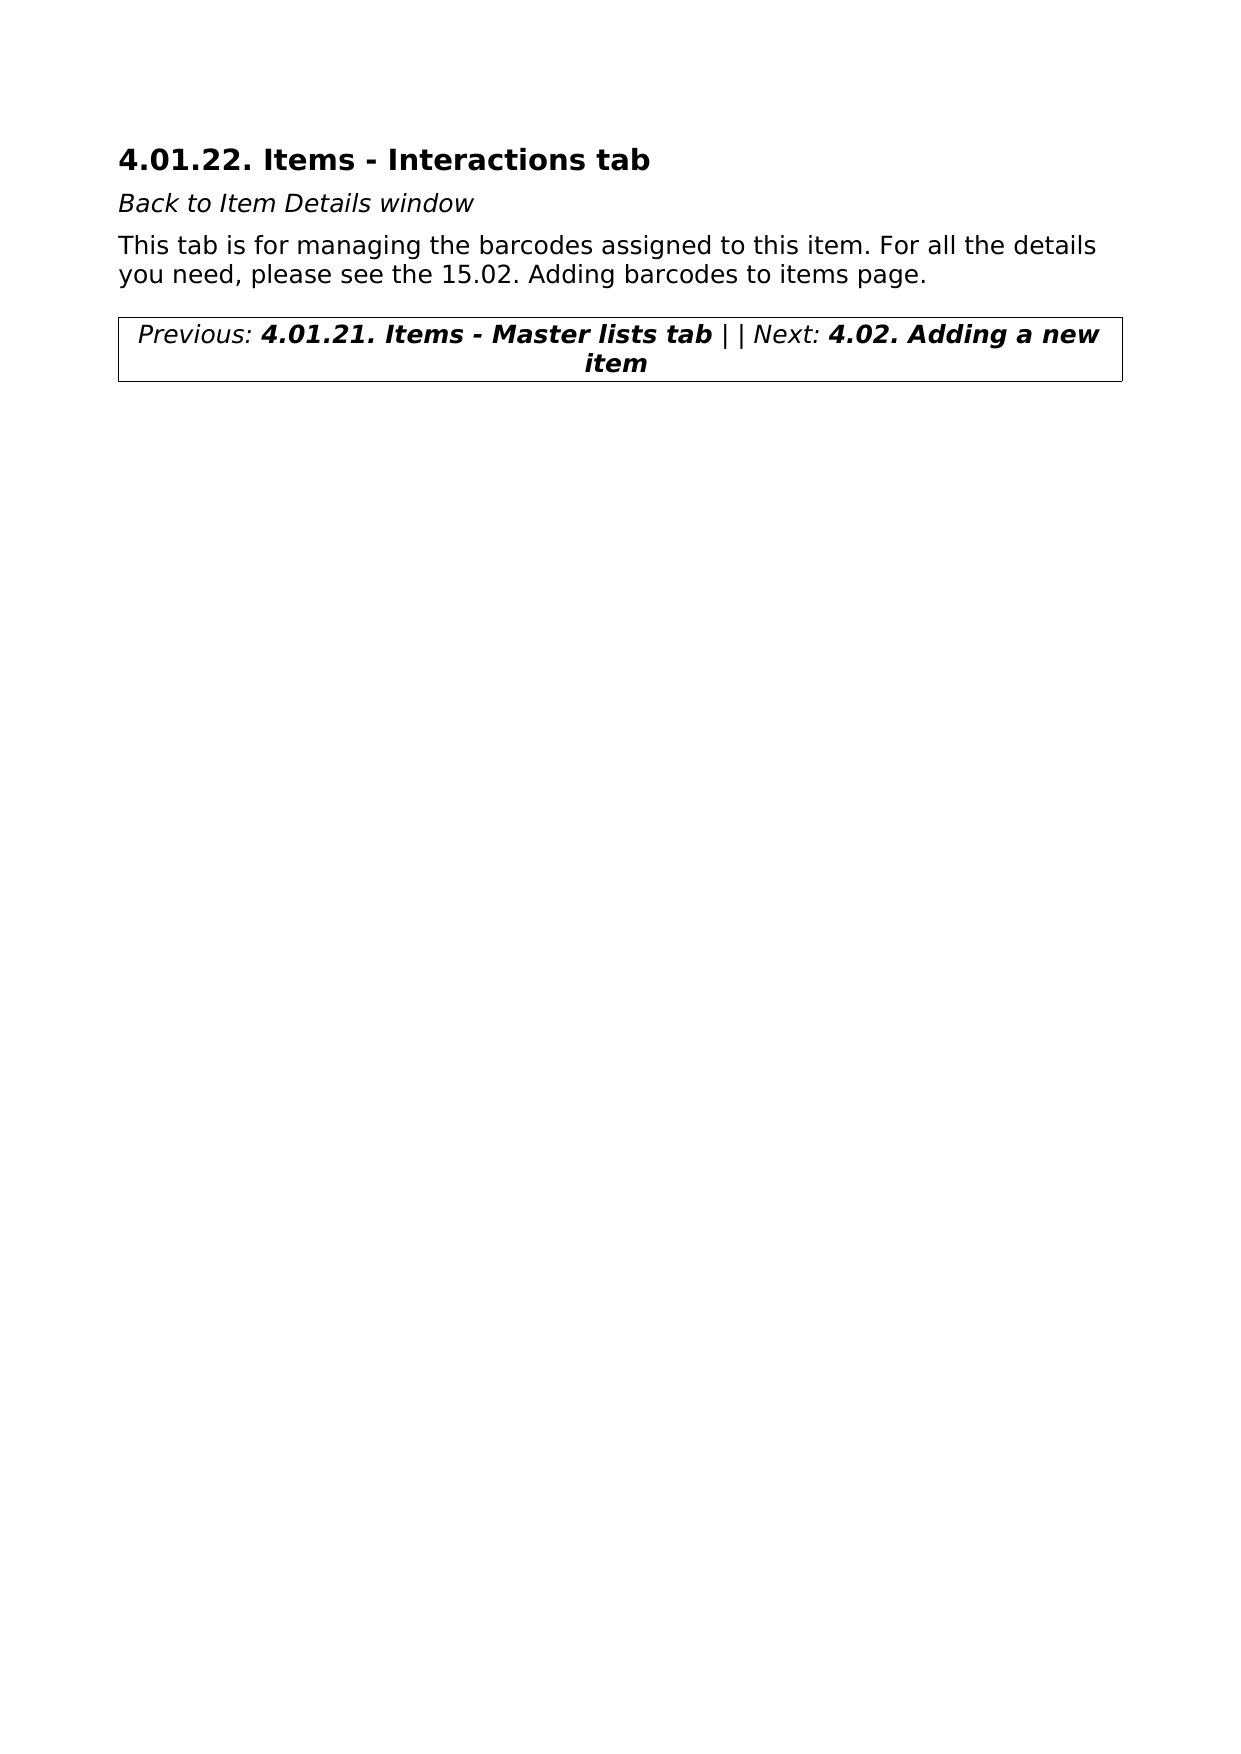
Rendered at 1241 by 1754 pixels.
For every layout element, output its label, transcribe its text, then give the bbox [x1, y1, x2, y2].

text This tab is for managing the barcodes assigned to this item. For all the details you need, please see the 15.02. Adding barcodes to items page. [118, 231, 1122, 289]
table_header Previous: 4.01.21. Items - Master lists tab | | Next: 4.02. Adding a new item [119, 318, 1122, 381]
text Back to Item Details window [118, 189, 1122, 219]
subtitle 4.01.22. Items - Interactions tab [118, 143, 1122, 177]
